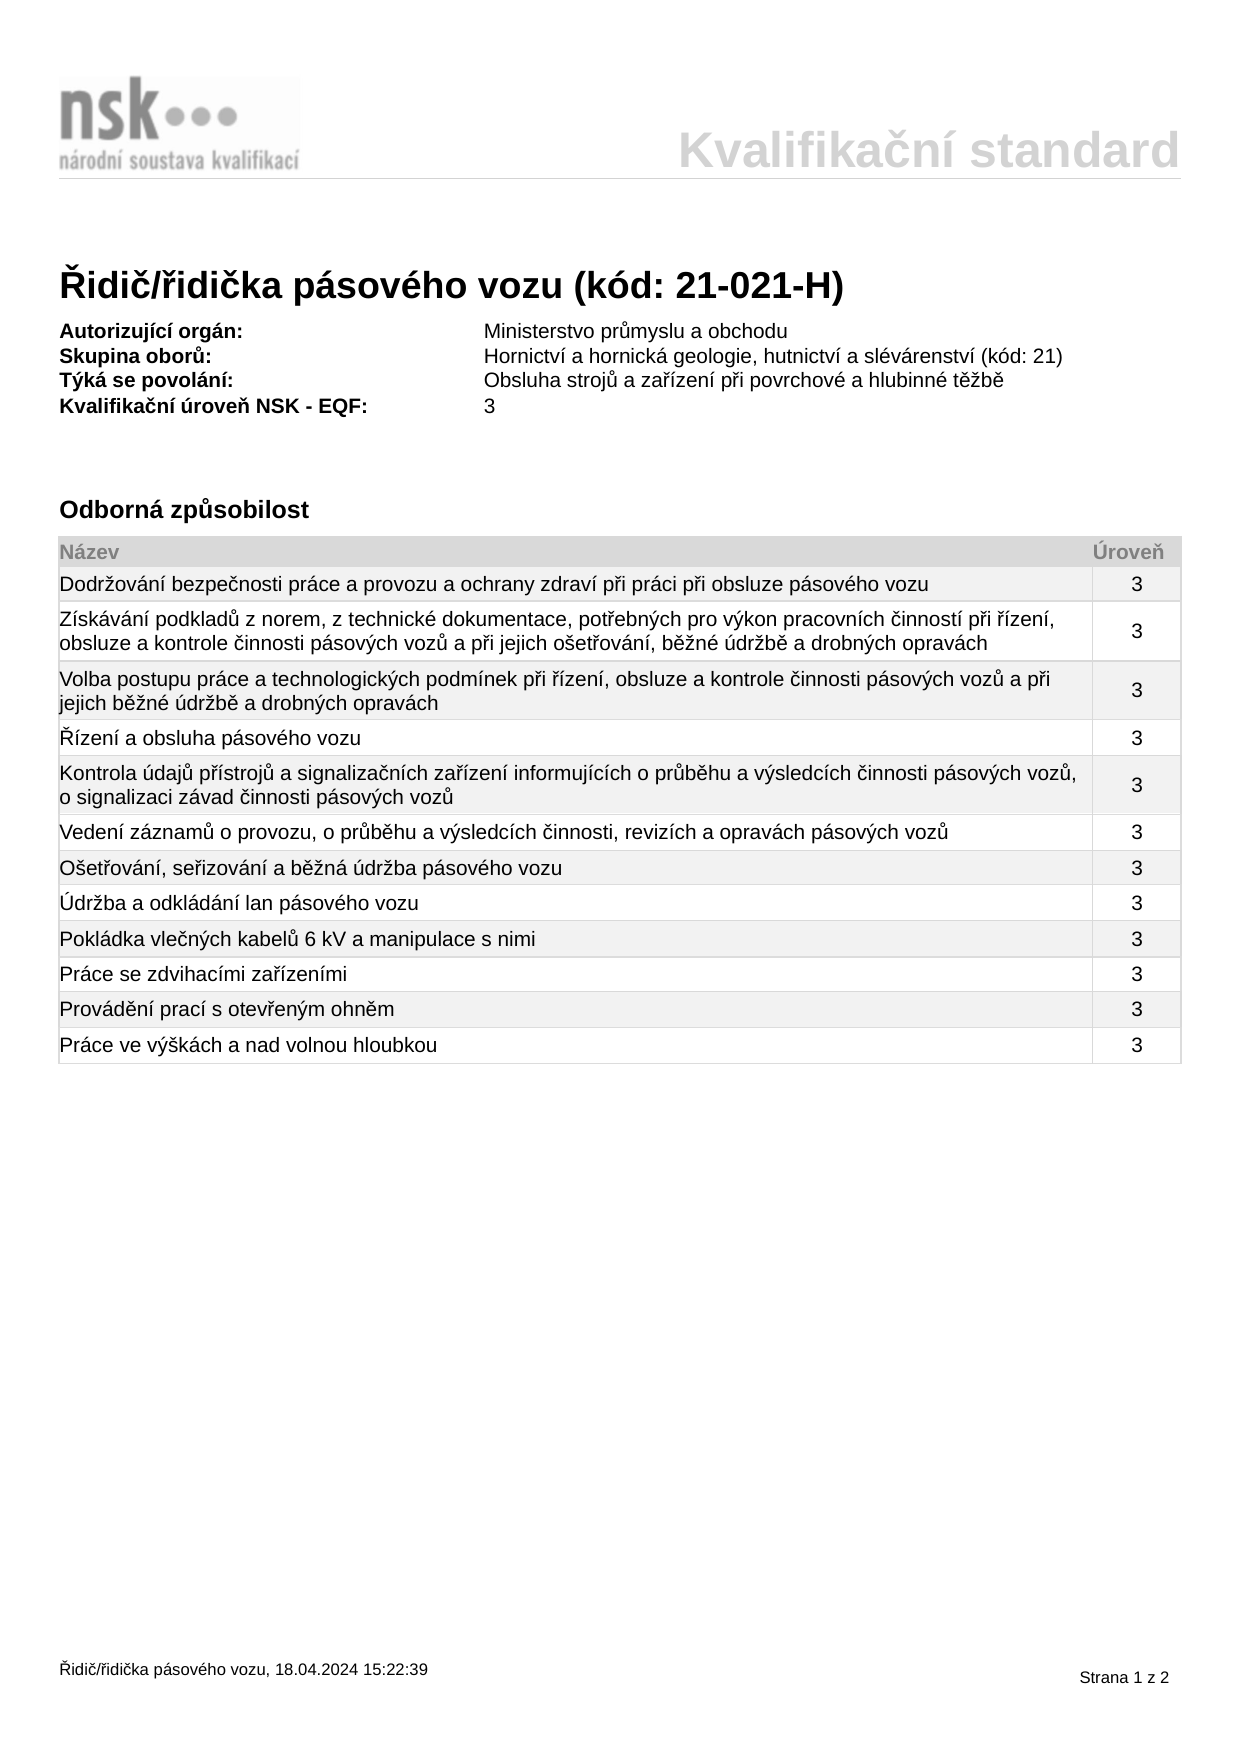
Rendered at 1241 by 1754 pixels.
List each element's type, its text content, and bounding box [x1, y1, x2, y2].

table_cell [1093, 1064, 1169, 1361]
table_cell Odborná způsobilost [59, 489, 1181, 524]
table_cell [484, 172, 620, 178]
table_cell Skupina oborů: [59, 344, 483, 368]
table_cell [620, 524, 626, 536]
table_cell [59, 172, 483, 178]
table_cell [862, 307, 1093, 319]
table_cell Obsluha strojů a zařízení při povrchové a hlubinné těžbě [484, 368, 1181, 393]
table_cell [484, 524, 620, 536]
table_cell [1169, 1660, 1181, 1696]
table_cell [862, 196, 1093, 224]
table_cell 3 [1093, 567, 1180, 600]
table_cell Údržba a odkládání lan pásového vozu [60, 885, 1092, 920]
table_cell 3 [1093, 851, 1180, 884]
table_header Kvalifikační standard [626, 59, 1181, 178]
table_cell 3 [1093, 602, 1180, 660]
table_cell Kontrola údajů přístrojů a signalizačních zařízení informujících o průběhu a výsledcích činnosti pásových vozů, o signalizaci závad činnosti pásových vozů [60, 756, 1092, 813]
table_cell [59, 1064, 483, 1361]
table_cell Volba postupu práce a technologických podmínek při řízení, obsluze a kontrole činnosti pásových vozů a při jejich běžné údržbě a drobných opravách [60, 662, 1092, 719]
table_cell Řidič/řidička pásového vozu (kód: 21-021-H) [59, 224, 1181, 307]
table_cell Ošetřování, seřizování a běžná údržba pásového vozu [60, 851, 1092, 884]
table_cell [620, 1064, 626, 1361]
table_cell Hornictví a hornická geologie, hutnictví a slévárenství (kód: 21) [484, 344, 1181, 368]
table_cell [1093, 196, 1169, 224]
table_cell [1169, 196, 1181, 224]
table_cell 3 [1093, 756, 1180, 813]
table_cell [1169, 524, 1181, 536]
table_cell Úroveň [1093, 537, 1180, 566]
table_cell [1169, 307, 1181, 319]
table_cell [626, 1361, 862, 1660]
table_cell 3 [1093, 992, 1180, 1027]
table_cell Práce se zdvihacími zařízeními [60, 958, 1092, 991]
table_cell Provádění prací s otevřeným ohněm [60, 992, 1092, 1027]
table_cell 3 [1093, 885, 1180, 920]
table_cell [1169, 1361, 1181, 1660]
table_cell 3 [1093, 662, 1180, 719]
table_cell Strana 1 z 2 [862, 1660, 1169, 1696]
table_cell [862, 1064, 1093, 1361]
table_cell 3 [1093, 921, 1180, 956]
table_cell [620, 1361, 626, 1660]
table_cell [626, 418, 862, 489]
table_cell [620, 196, 626, 224]
table_cell 3 [1093, 815, 1180, 849]
table_cell Název [60, 537, 1092, 566]
table_cell [59, 307, 483, 319]
table_cell [862, 524, 1093, 536]
table_cell [59, 179, 1181, 196]
table_cell [626, 1064, 862, 1361]
table_cell [1093, 418, 1169, 489]
table_cell [59, 524, 483, 536]
table_cell Získávání podkladů z norem, z technické dokumentace, potřebných pro výkon pracovních činností při řízení, obsluze a kontrole činnosti pásových vozů a při jejich ošetřování, běžné údržbě a drobných opravách [60, 602, 1092, 660]
table_cell [626, 307, 862, 319]
table_cell Týká se povolání: [59, 368, 483, 392]
table_cell [620, 307, 626, 319]
table_cell [484, 418, 620, 489]
table_cell [484, 196, 620, 224]
table_cell Kvalifikační úroveň NSK - EQF: [59, 394, 483, 417]
table_cell 3 [1093, 1028, 1180, 1063]
table_cell [484, 1064, 620, 1361]
table_cell [484, 307, 620, 319]
table_cell 3 [1093, 958, 1180, 991]
table_cell Vedení záznamů o provozu, o průběhu a výsledcích činnosti, revizích a opravách pásových vozů [60, 815, 1092, 849]
table_cell Dodržování bezpečnosti práce a provozu a ochrany zdraví při práci při obsluze pásového vozu [60, 567, 1092, 600]
table_cell [1169, 418, 1181, 489]
table_cell [59, 196, 483, 224]
table_cell Řidič/řidička pásového vozu, 18.04.2024 15:22:39 [59, 1660, 862, 1696]
table_cell [1093, 307, 1169, 319]
table_cell [626, 524, 862, 536]
table_cell 3 [1093, 720, 1180, 755]
table_cell [626, 196, 862, 224]
table_cell Ministerstvo průmyslu a obchodu [484, 319, 1181, 344]
table_cell [862, 1361, 1093, 1660]
table_cell [1093, 1361, 1169, 1660]
table_cell Autorizující orgán: [59, 319, 483, 343]
table_header [621, 59, 626, 172]
table_cell 3 [484, 394, 1181, 417]
table_cell Práce ve výškách a nad volnou hloubkou [60, 1028, 1092, 1063]
table_cell [620, 418, 626, 489]
table_cell Pokládka vlečných kabelů 6 kV a manipulace s nimi [60, 921, 1092, 956]
table_cell [1093, 524, 1169, 536]
table_cell [59, 1361, 483, 1660]
table_cell [484, 1361, 620, 1660]
table_cell [59, 418, 483, 489]
table_cell [1169, 1064, 1181, 1361]
picture [58, 59, 621, 172]
table_cell [862, 418, 1093, 489]
table_cell Řízení a obsluha pásového vozu [60, 720, 1092, 755]
